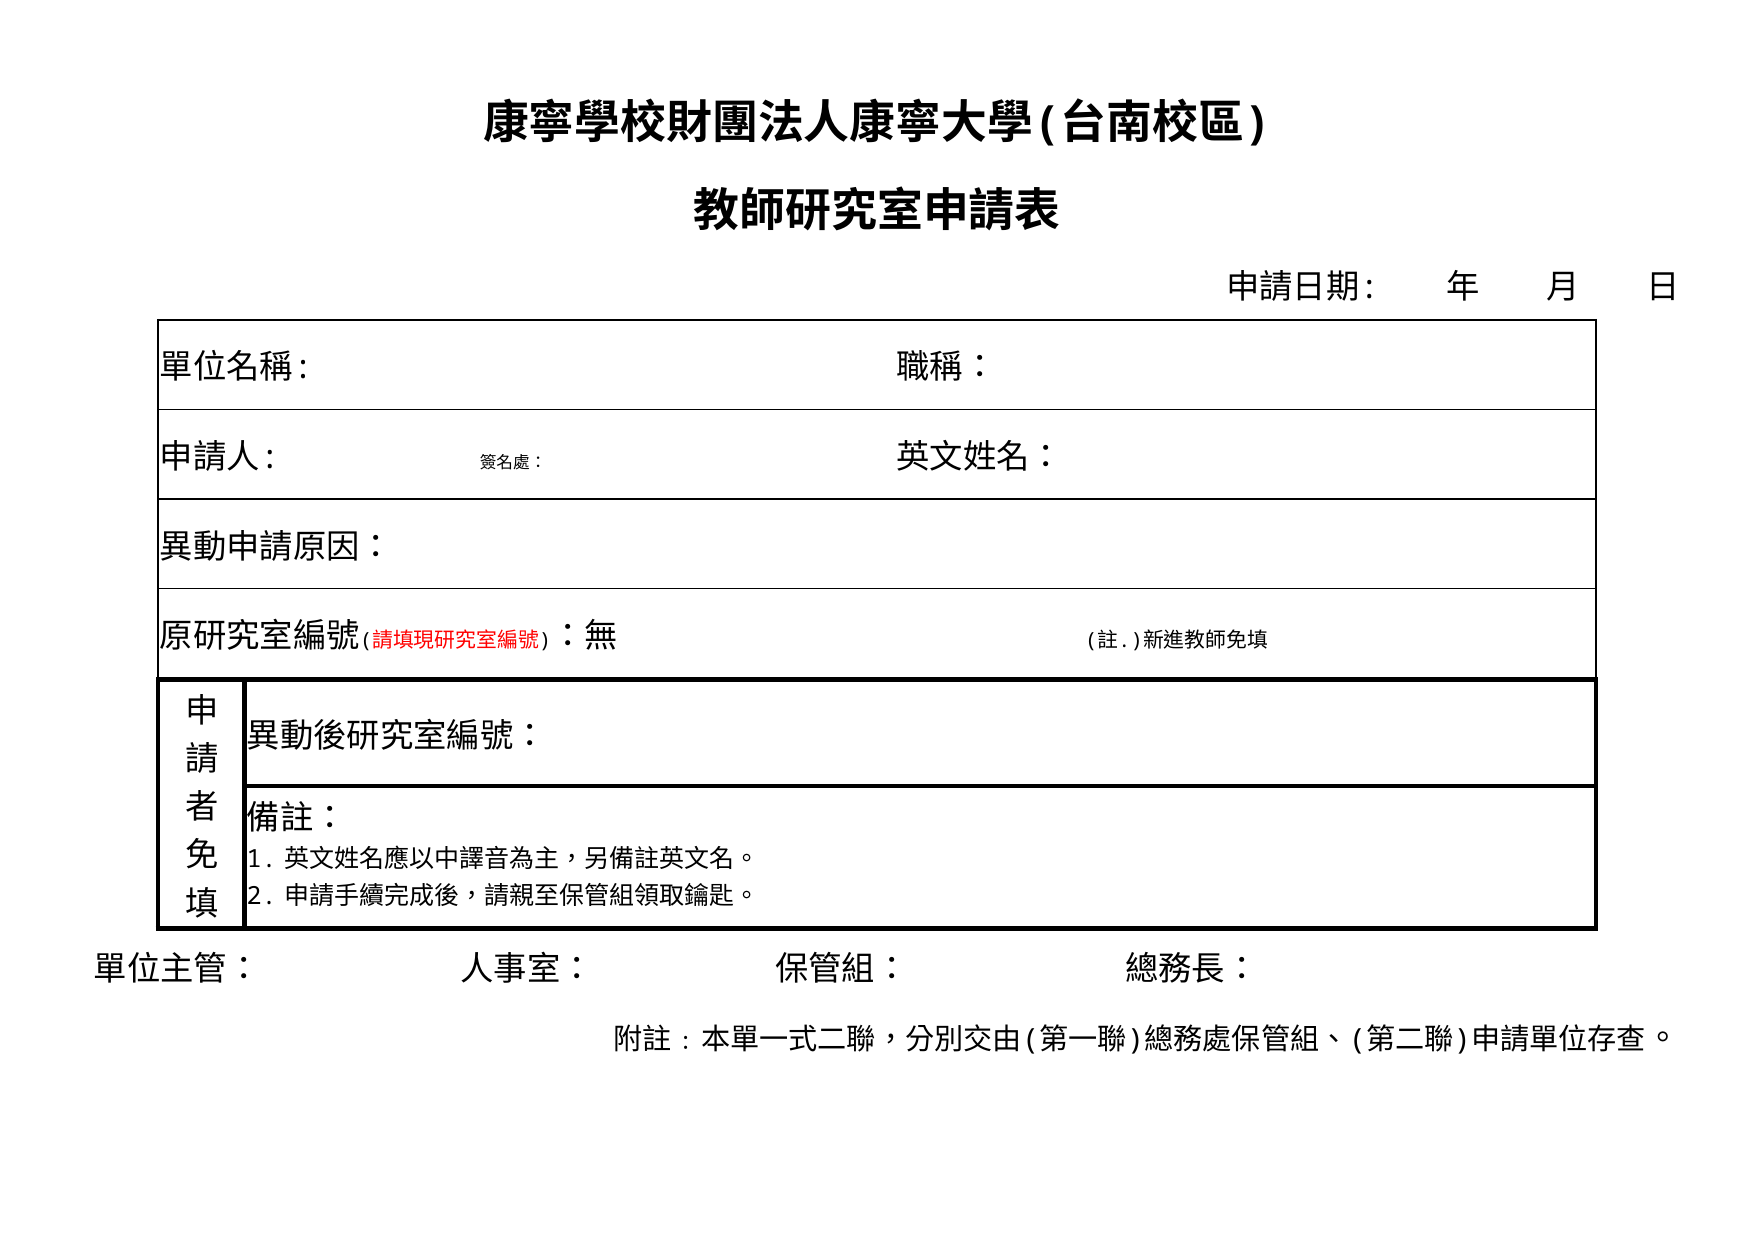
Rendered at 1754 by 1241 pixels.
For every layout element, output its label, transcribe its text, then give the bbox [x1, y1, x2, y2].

table_header 單位名稱: 職稱： [159, 321, 1595, 408]
table_cell 原研究室編號(請填現研究室編號)：無 (註.)新進教師免填 [159, 589, 1595, 677]
table_cell 異動申請原因： [159, 500, 1595, 588]
table_cell 異動後研究室編號： [247, 682, 1594, 784]
table_cell 備註： 英文姓名應以中譯音為主，另備註英文名。 申請手續完成後，請親至保管組領取鑰匙。 [247, 788, 1594, 926]
text 附註﹕本單一式二聯，分別交由(第一聯)總務處保管組、(第二聯)申請單位存查。 [75, 1011, 1679, 1059]
table_cell 申 請 者 免 填 [160, 682, 242, 926]
text 單位主管： 人事室： 保管組： 總務長： [75, 941, 1679, 990]
text 康寧學校財團法人康寧大學(台南校區) [75, 85, 1679, 152]
text 教師研究室申請表 [75, 173, 1679, 239]
table_cell 申請人: 簽名處： 英文姓名： [159, 410, 1595, 498]
text 申請日期: 年 月 日 [75, 260, 1679, 308]
